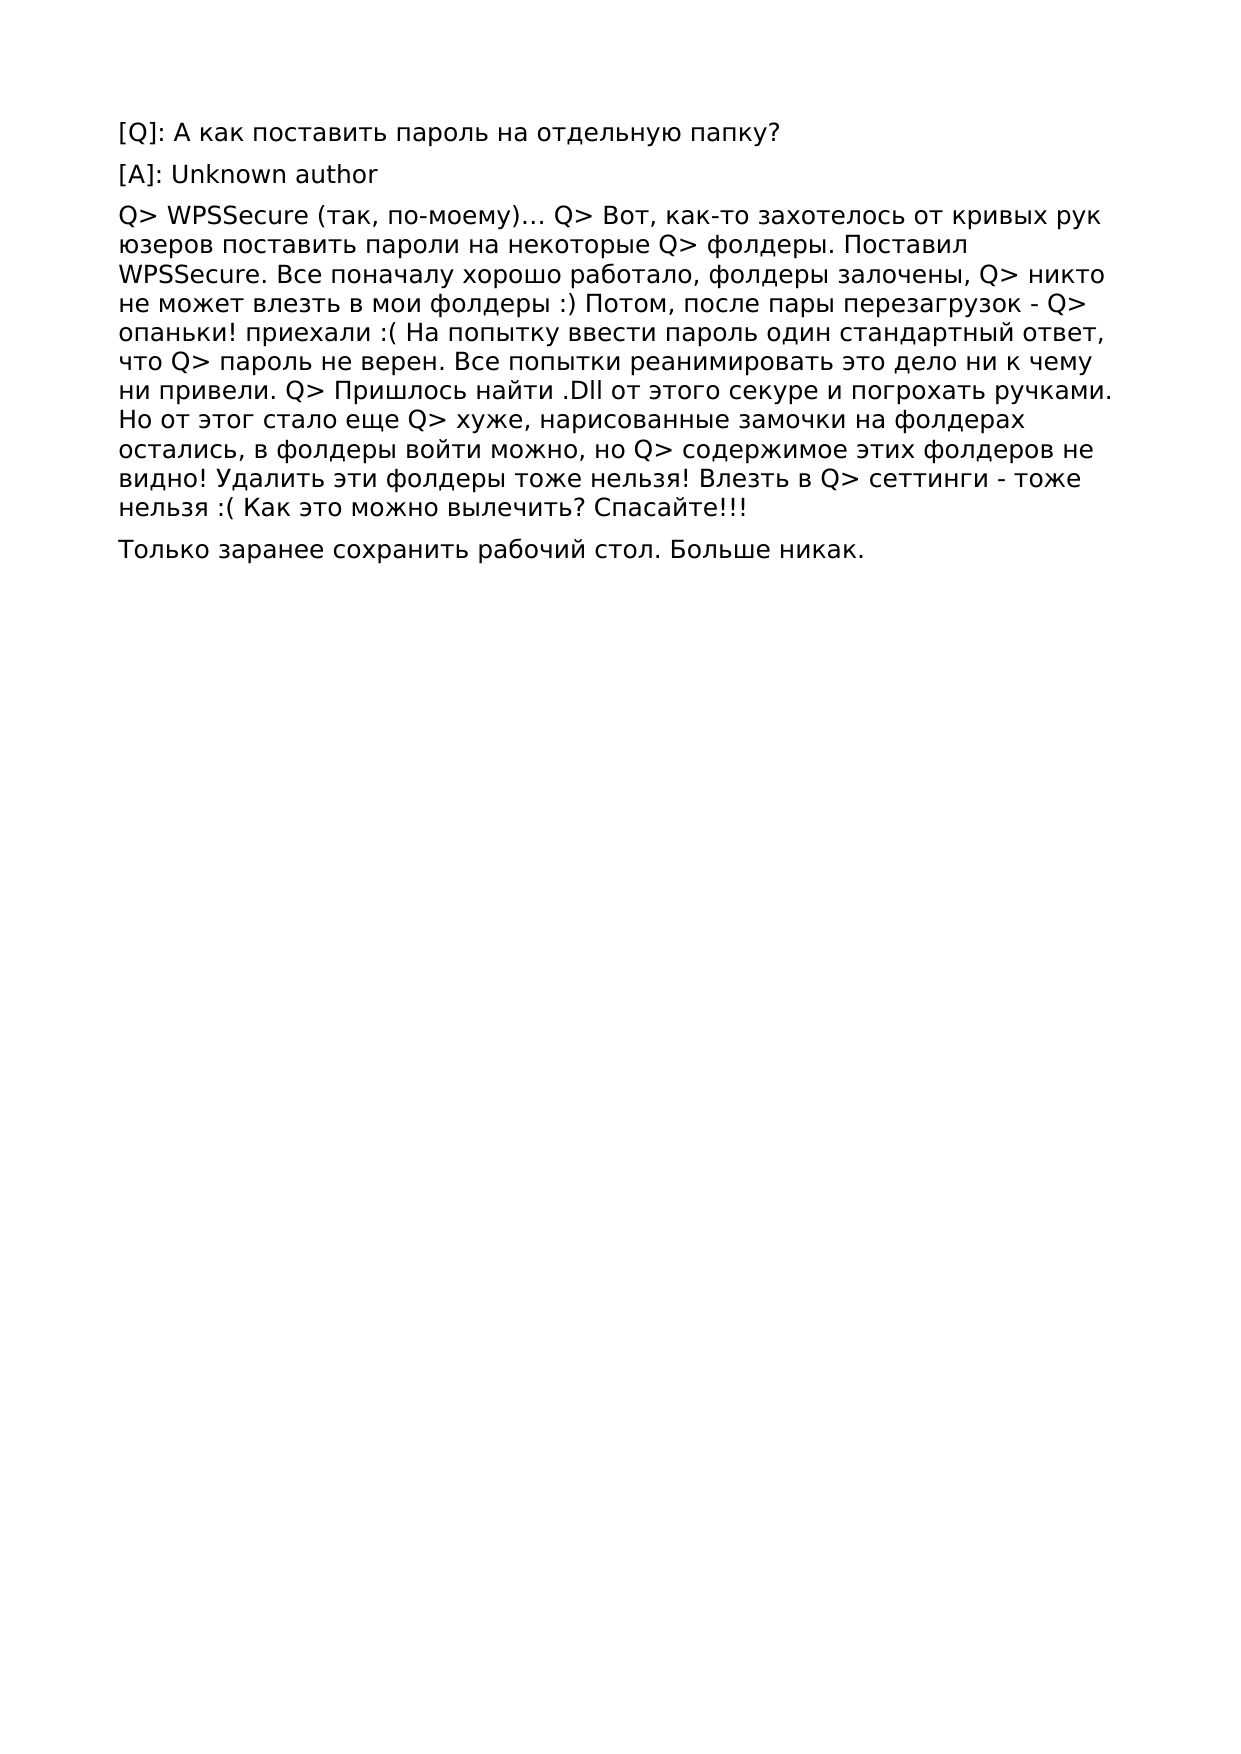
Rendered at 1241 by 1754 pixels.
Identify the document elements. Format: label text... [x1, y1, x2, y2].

text [Q]: А как поставить паpоль на отдельную папку? [118, 118, 1122, 147]
text [A]: Unknown author [118, 160, 1122, 189]
text Q> WPSSecure (так, по-моему)… Q> Вот, как-то захотелось от кривых рук юзеров поставить пароли на некоторые Q> фолдеры. Поставил WPSSecure. Все поначалу хорошо работало, фолдеры залочены, Q> никто не может влезть в мои фолдеры :) Потом, после пары перезагрузок - Q> опаньки! приехали :( Hа попытку ввести пароль один стандартный ответ, что Q> пароль не верен. Все попытки реанимировать это дело ни к чему ни привели. Q> Пришлось найти .Dll от этого секуре и погрохать ручками. Hо от этог стало еще Q> хуже, нарисованные замочки на фолдерах остались, в фолдеры войти можно, но Q> содержимое этих фолдеров не видно! Удалить эти фолдеры тоже нельзя! Влезть в Q> сеттинги - тоже нельзя :( Как это можно вылечить? Спасайте!!! [118, 201, 1122, 522]
text Только заранее сохранить рабочий стол. Больше никак. [118, 535, 1122, 564]
